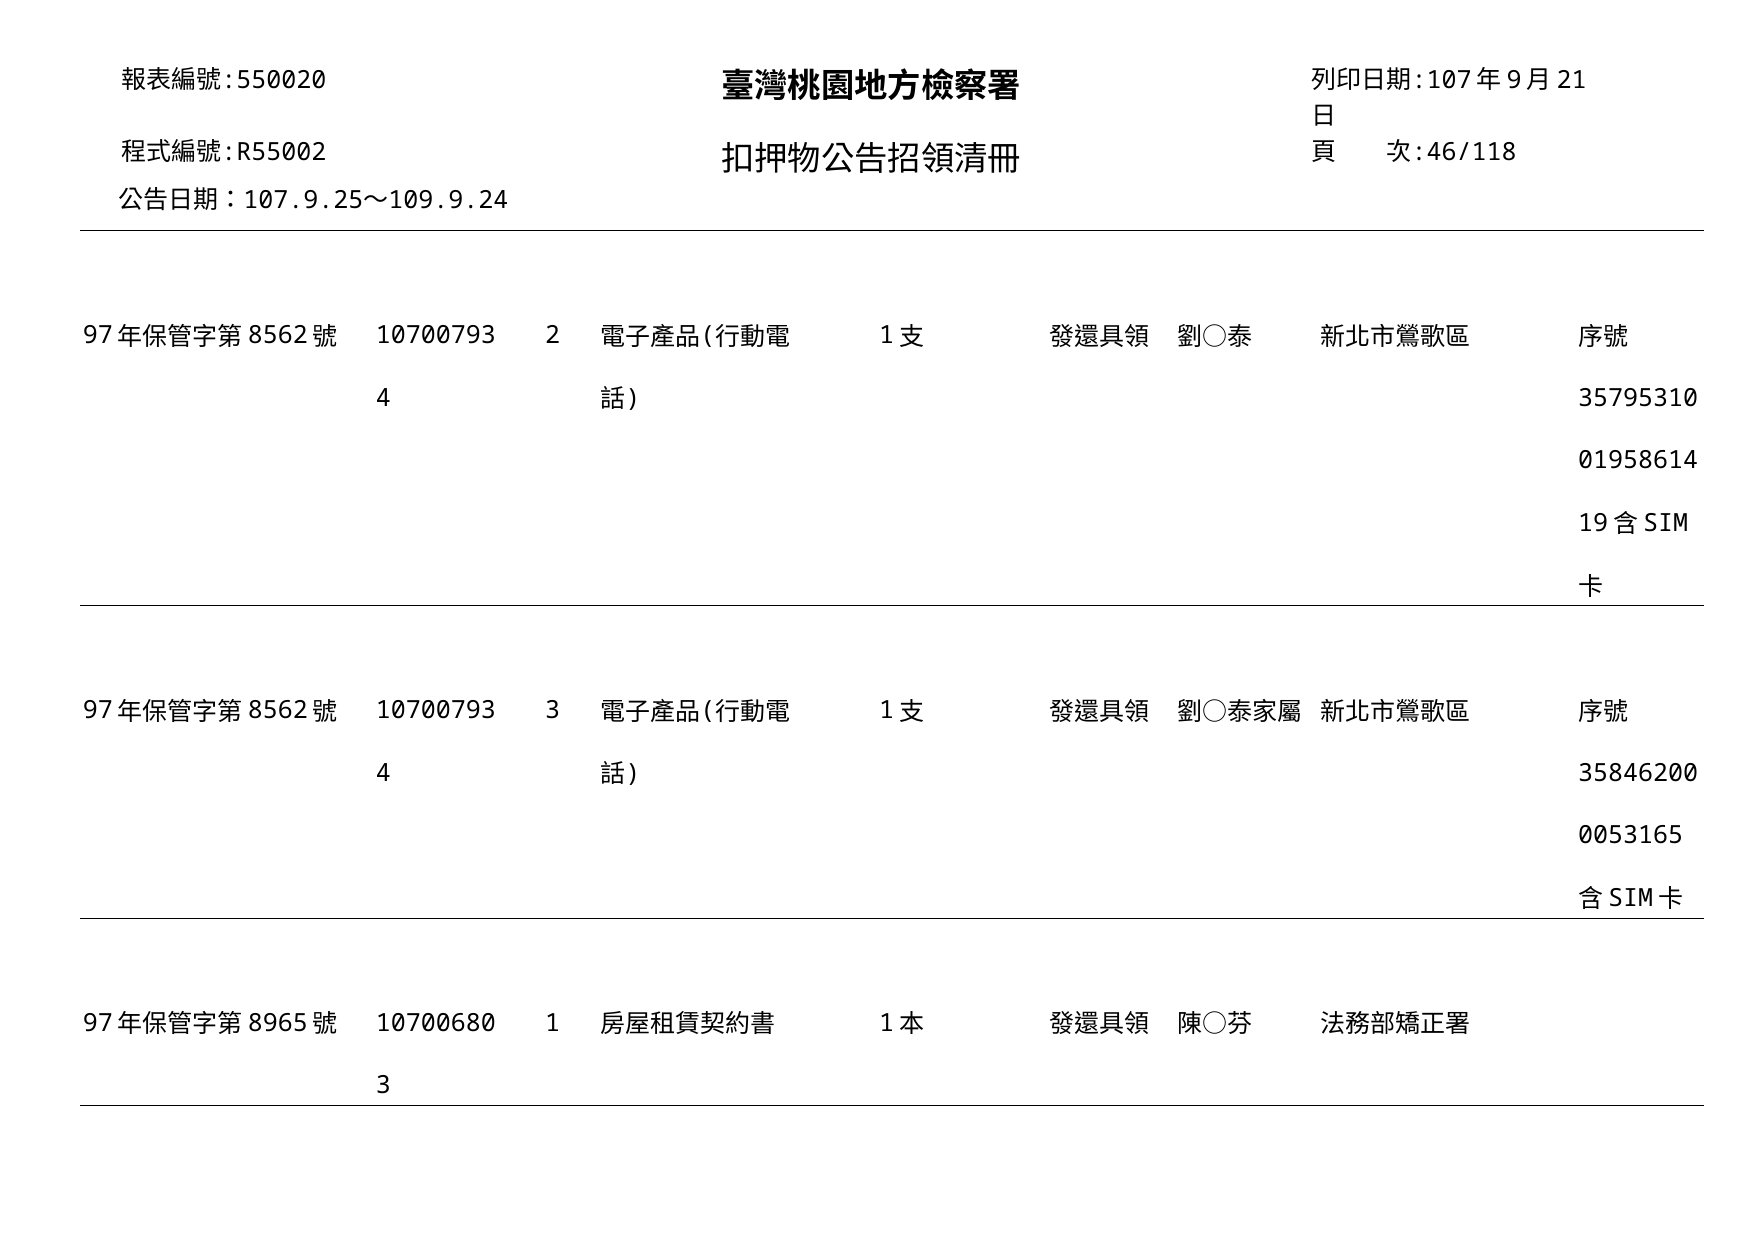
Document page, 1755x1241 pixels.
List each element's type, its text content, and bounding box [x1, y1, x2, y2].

table_cell 97年保管字第8562號 [80, 606, 373, 917]
table_cell 發還具領 [1046, 231, 1175, 605]
table_cell [1575, 919, 1704, 1105]
table_cell 107006803 [373, 919, 507, 1105]
table_cell [927, 606, 1046, 917]
table_cell 電子產品(行動電話) [597, 231, 807, 605]
table_cell 劉○泰家屬 [1175, 606, 1317, 917]
table_cell 107007934 [373, 606, 507, 917]
table_cell 房屋租賃契約書 [597, 919, 807, 1105]
table_cell 法務部矯正署 [1317, 919, 1575, 1105]
table_cell 97年保管字第8562號 [80, 231, 373, 605]
table_cell 1支 [808, 231, 927, 605]
table_cell 1 [507, 919, 597, 1105]
table_cell 97年保管字第8965號 [80, 919, 373, 1105]
table_cell 3 [507, 606, 597, 917]
table_cell 序號357953100195861419含SIM卡 [1575, 231, 1704, 605]
table_cell [927, 231, 1046, 605]
table_cell 電子產品(行動電話) [597, 606, 807, 917]
table_cell 新北市鶯歌區 [1317, 606, 1575, 917]
table_cell 107007934 [373, 231, 507, 605]
table_cell 劉○泰 [1175, 231, 1317, 605]
table_cell 1本 [808, 919, 927, 1105]
table_cell 發還具領 [1046, 919, 1175, 1105]
table_cell 發還具領 [1046, 606, 1175, 917]
table_cell [927, 919, 1046, 1105]
table_cell 新北市鶯歌區 [1317, 231, 1575, 605]
table_cell 陳○芬 [1175, 919, 1317, 1105]
table_cell 1支 [808, 606, 927, 917]
table_cell 2 [507, 231, 597, 605]
table_cell 序號358462000053165含SIM卡 [1575, 606, 1704, 917]
